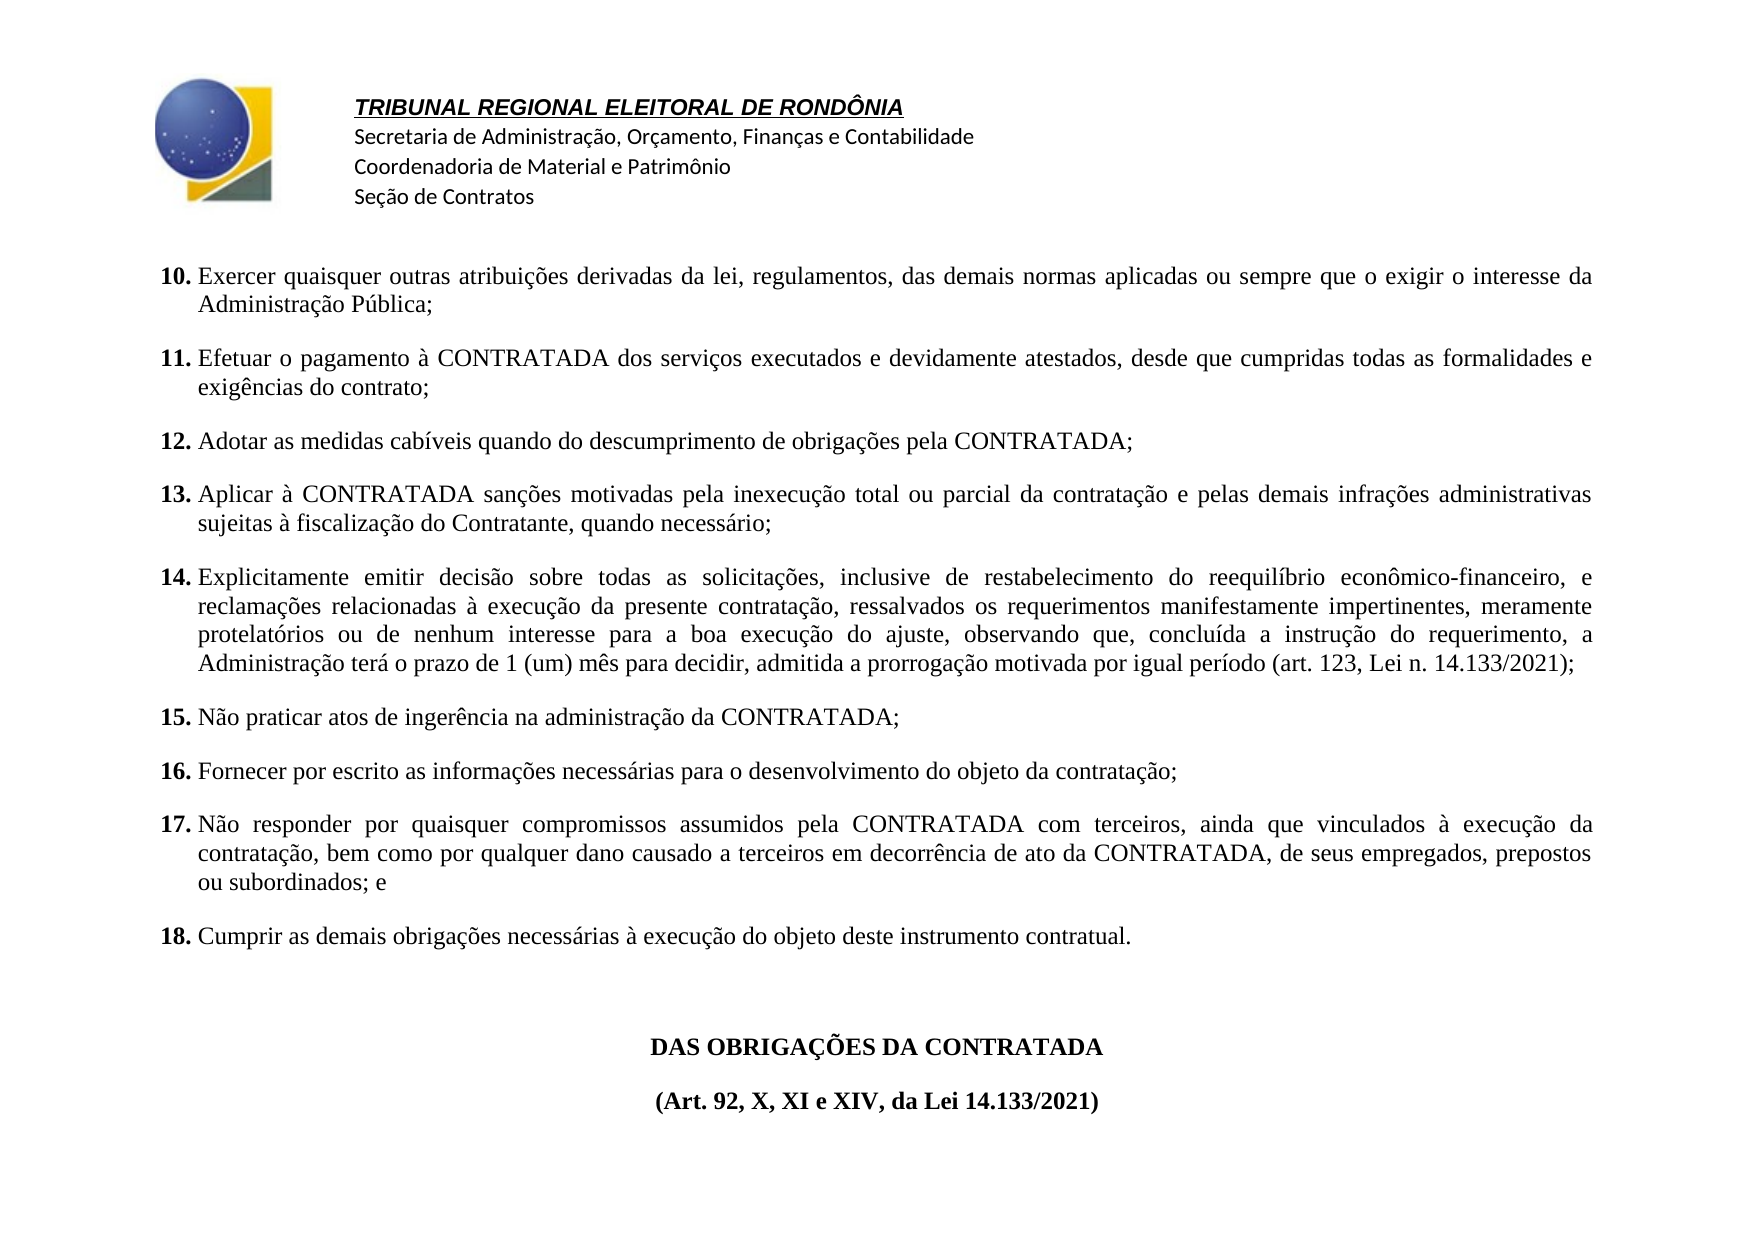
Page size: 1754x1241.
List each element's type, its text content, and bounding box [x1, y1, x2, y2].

text DAS OBRIGAÇÕES DA CONTRATADA [160, 1032, 1594, 1061]
text 12. Adotar as medidas cabíveis quando do descumprimento de obrigações pela CONTRATADA; [160, 426, 1594, 454]
text 11. Efetuar o pagamento à CONTRATADA dos serviços executados e devidamente atestados, desde que cumpridas todas as formalidades e exigências do contrato; [160, 343, 1594, 401]
text 17. Não responder por quaisquer compromissos assumidos pela CONTRATADA com terceiros, ainda que vinculados à execução da contratação, bem como por qualquer dano causado a terceiros em decorrência de ato da CONTRATADA, de seus empregados, prepostos ou subordinados; e [160, 809, 1594, 896]
text 13. Aplicar à CONTRATADA sanções motivadas pela inexecução total ou parcial da contratação e pelas demais infrações administrativas sujeitas à fiscalização do Contratante, quando necessário; [160, 479, 1594, 537]
text (Art. 92, X, XI e XIV, da Lei 14.133/2021) [160, 1086, 1594, 1114]
text 16. Fornecer por escrito as informações necessárias para o desenvolvimento do objeto da contratação; [160, 756, 1594, 784]
text 10. Exercer quaisquer outras atribuições derivadas da lei, regulamentos, das demais normas aplicadas ou sempre que o exigir o interesse da Administração Pública; [160, 261, 1594, 318]
text 14. Explicitamente emitir decisão sobre todas as solicitações, inclusive de restabelecimento do reequilíbrio econômico-financeiro, e reclamações relacionadas à execução da presente contratação, ressalvados os requerimentos manifestamente impertinentes, meramente protelatórios ou de nenhum interesse para a boa execução do ajuste, observando que, concluída a instrução do requerimento, a Administração terá o prazo de 1 (um) mês para decidir, admitida a prorrogação motivada por igual período (art. 123, Lei n. 14.133/2021); [160, 562, 1594, 677]
text 15. Não praticar atos de ingerência na administração da CONTRATADA; [160, 702, 1594, 731]
text 18. Cumprir as demais obrigações necessárias à execução do objeto deste instrumento contratual. [160, 921, 1594, 949]
